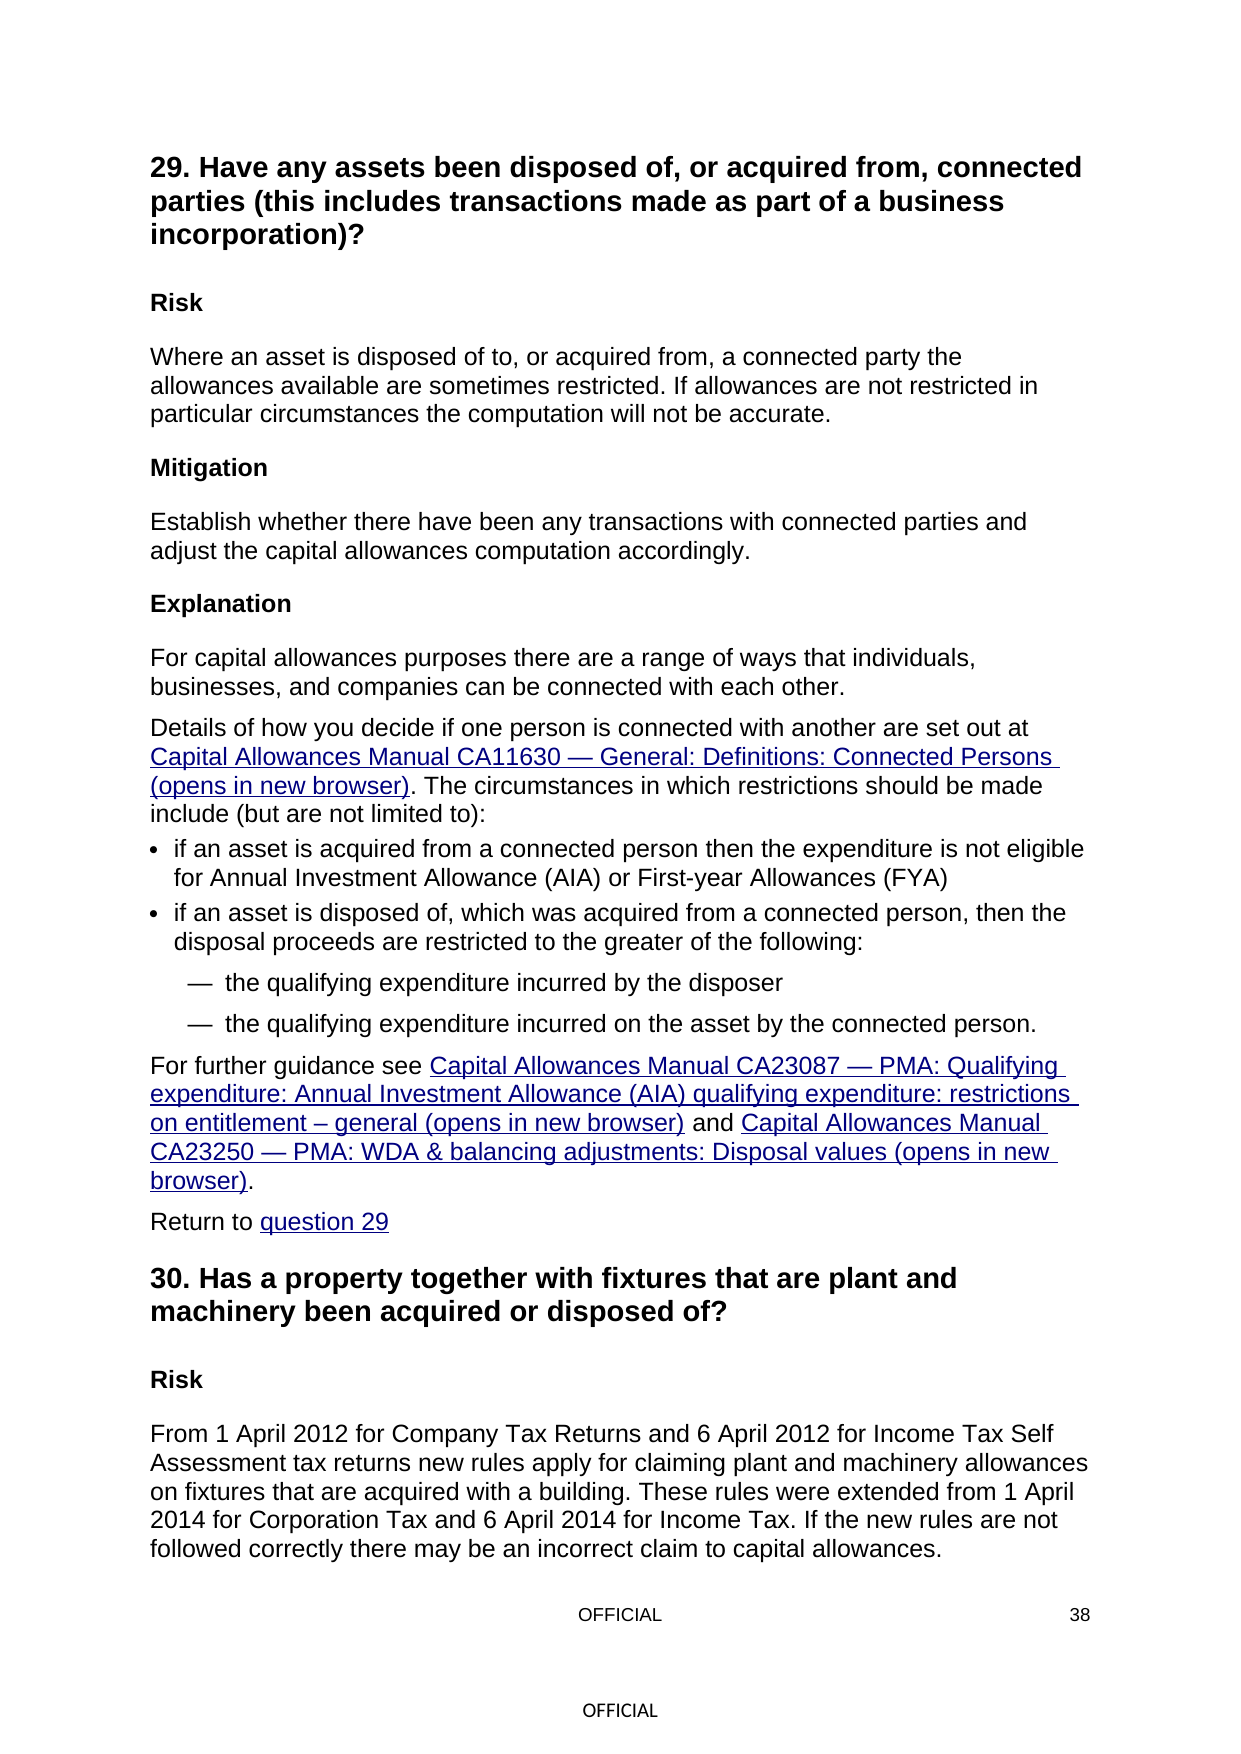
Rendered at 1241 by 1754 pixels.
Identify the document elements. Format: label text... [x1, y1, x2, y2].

subtitle 30. Has a property together with fixtures that are plant and machinery been acquired or disposed of? [150, 1261, 1090, 1328]
text For capital allowances purposes there are a range of ways that individuals, businesses, and companies can be connected with each other. [150, 643, 1090, 701]
subtitle 29. Have any assets been disposed of, or acquired from, connected parties (this includes transactions made as part of a business incorporation)? [150, 150, 1090, 251]
text Details of how you decide if one person is connected with another are set out at Capital Allowances Manual CA11630 — General: Definitions: Connected Persons (opens in new browser). The circumstances in which restrictions should be made include (but are not limited to): [150, 713, 1090, 828]
subtitle Mitigation [150, 453, 1090, 482]
list the qualifying expenditure incurred on the asset by the connected person. [187, 1009, 1090, 1038]
list the qualifying expenditure incurred by the disposer [187, 968, 1090, 997]
subtitle Explanation [150, 589, 1090, 618]
list if an asset is acquired from a connected person then the expenditure is not eligible for Annual Investment Allowance (AIA) or First-year Allowances (FYA) [150, 834, 1090, 892]
text Establish whether there have been any transactions with connected parties and adjust the capital allowances computation accordingly. [150, 507, 1090, 564]
text Return to question 29 [150, 1207, 1090, 1236]
list if an asset is disposed of, which was acquired from a connected person, then the disposal proceeds are restricted to the greater of the following: [150, 898, 1090, 956]
text For further guidance see Capital Allowances Manual CA23087 — PMA: Qualifying expenditure: Annual Investment Allowance (AIA) qualifying expenditure: restrictions on entitlement – general (opens in new browser) and Capital Allowances Manual CA23250 — PMA: WDA & balancing adjustments: Disposal values (opens in new browser). [150, 1051, 1090, 1194]
subtitle Risk [150, 1365, 1090, 1394]
text From 1 April 2012 for Company Tax Returns and 6 April 2012 for Income Tax Self Assessment tax returns new rules apply for claiming plant and machinery allowances on fixtures that are acquired with a building. These rules were extended from 1 April 2014 for Corporation Tax and 6 April 2014 for Income Tax. If the new rules are not followed correctly there may be an incorrect claim to capital allowances. [150, 1419, 1090, 1563]
subtitle Risk [150, 288, 1090, 317]
text Where an asset is disposed of to, or acquired from, a connected party the allowances available are sometimes restricted. If allowances are not restricted in particular circumstances the computation will not be accurate. [150, 342, 1090, 428]
